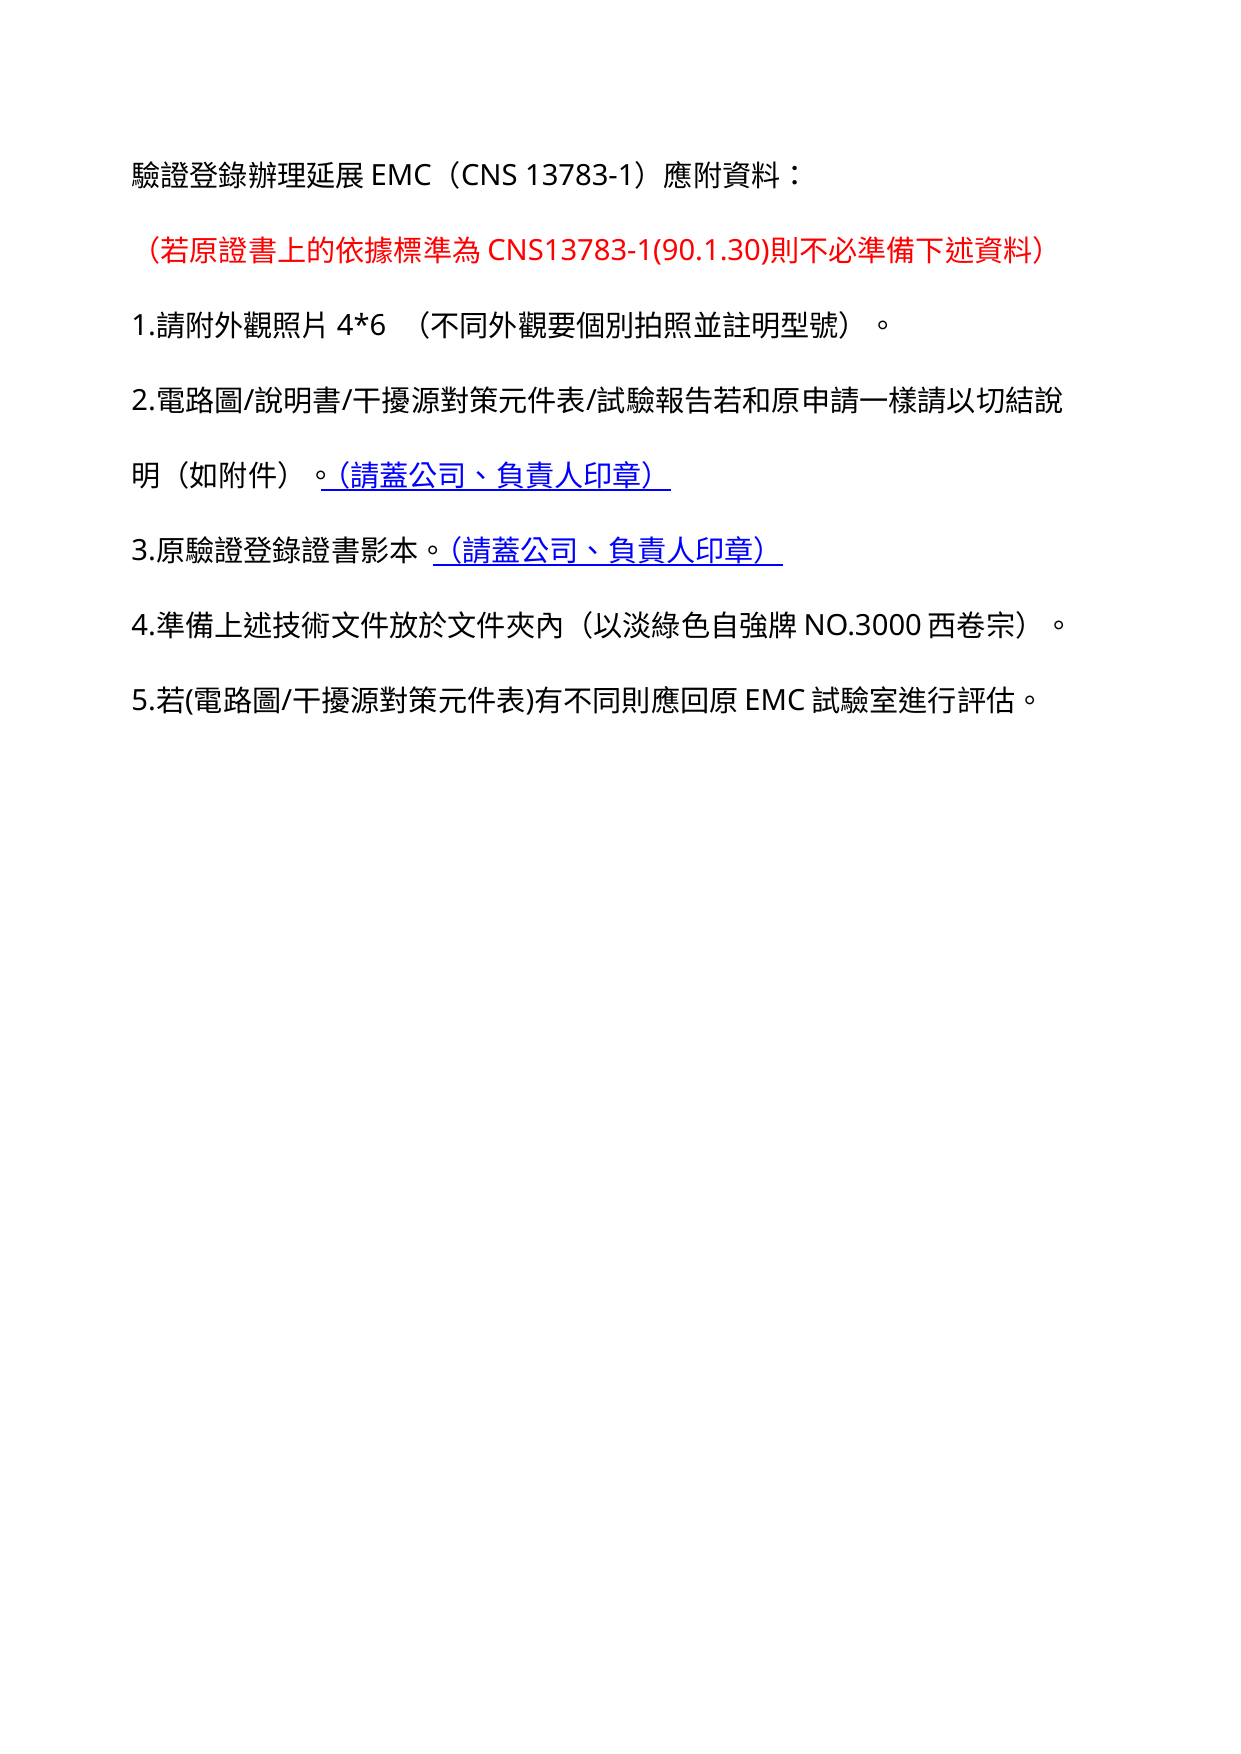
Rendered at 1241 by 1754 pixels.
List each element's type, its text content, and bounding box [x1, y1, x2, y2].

list 原驗證登錄證書影本。（請蓋公司、負責人印章） [131, 511, 1087, 586]
text （若原證書上的依據標準為CNS13783-1(90.1.30)則不必準備下述資料） [131, 211, 1087, 286]
text 驗證登錄辦理延展EMC（CNS 13783-1）應附資料： [131, 136, 1087, 211]
list 請附外觀照片4*6 （不同外觀要個別拍照並註明型號）。 [131, 286, 1087, 361]
list 電路圖/說明書/干擾源對策元件表/試驗報告若和原申請一樣請以切結說明（如附件）。（請蓋公司、負責人印章） [131, 361, 1087, 511]
list 準備上述技術文件放於文件夾內（以淡綠色自強牌NO.3000西卷宗）。 [131, 586, 1087, 661]
list 若(電路圖/干擾源對策元件表)有不同則應回原EMC試驗室進行評估。 [131, 661, 1087, 736]
